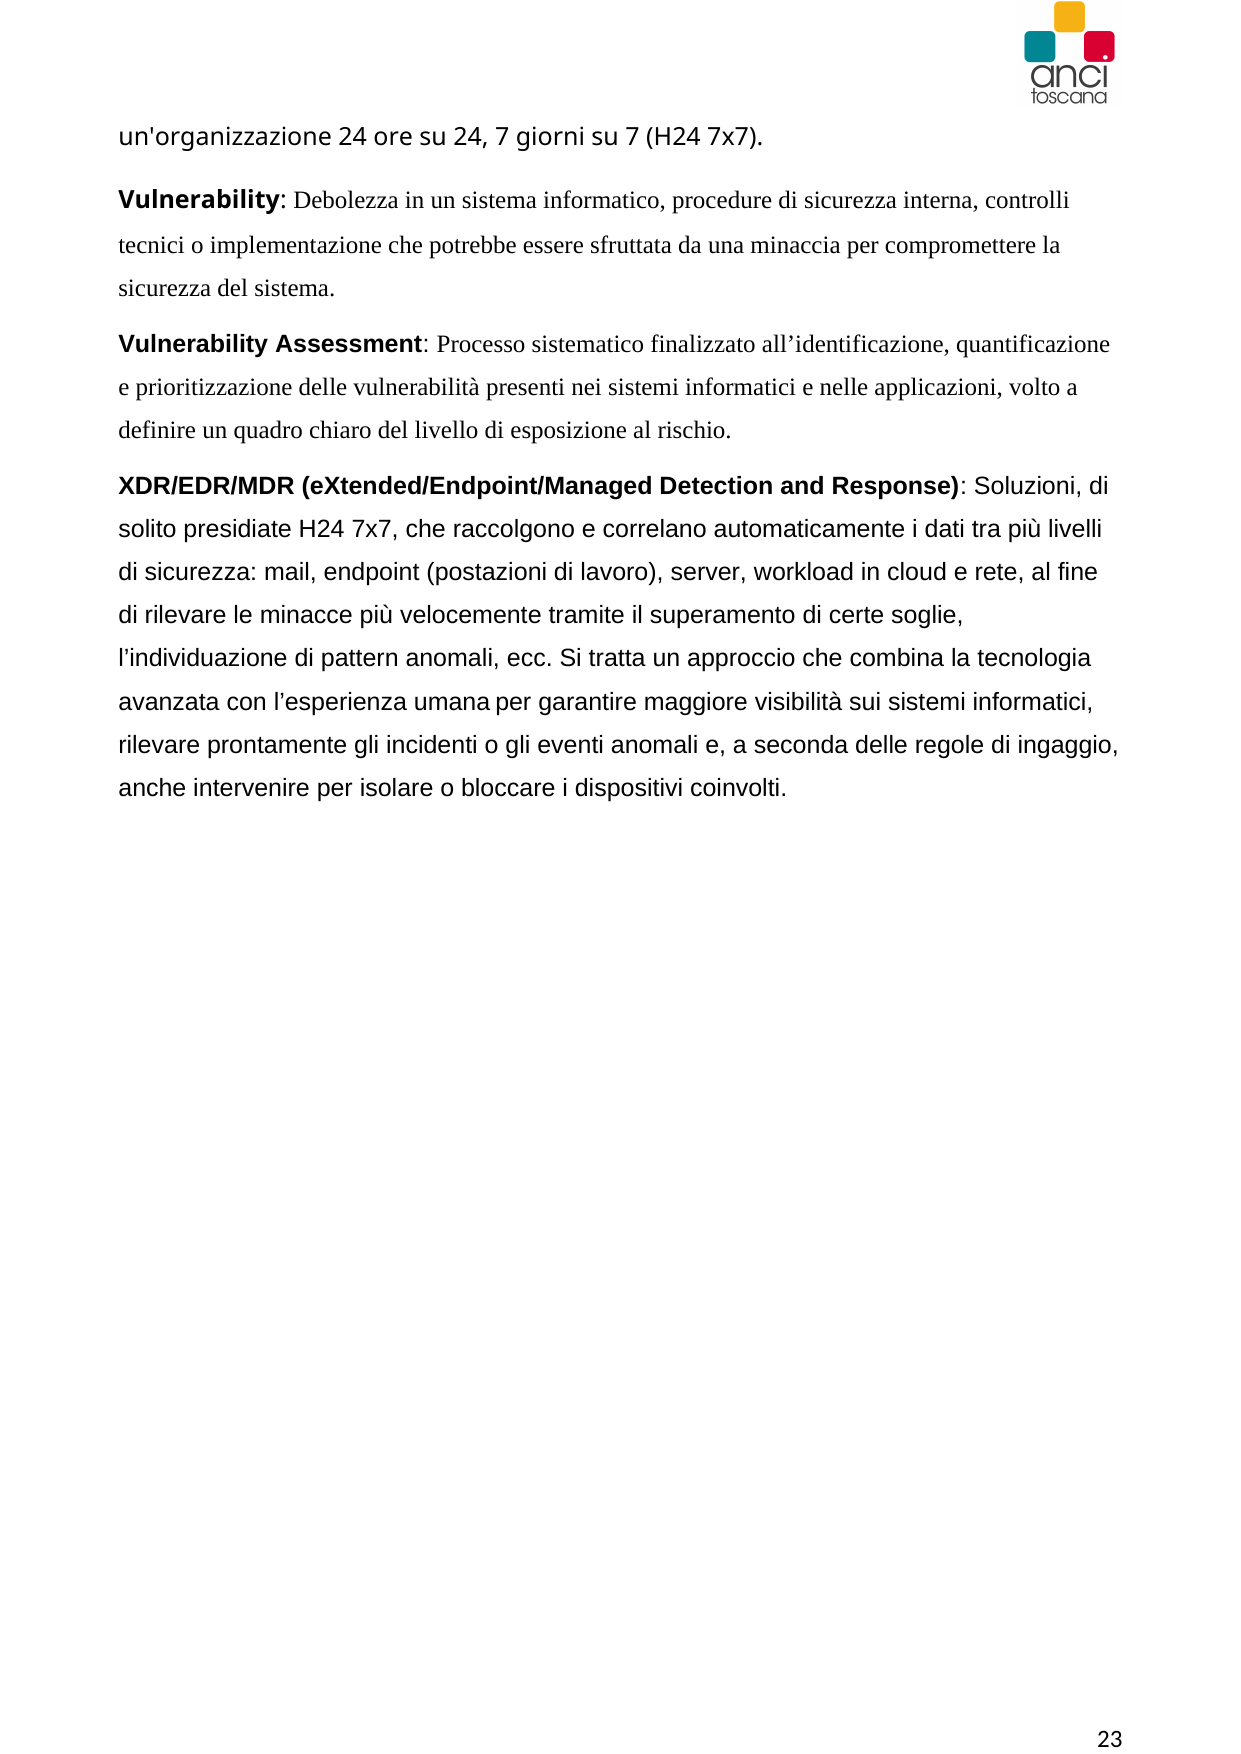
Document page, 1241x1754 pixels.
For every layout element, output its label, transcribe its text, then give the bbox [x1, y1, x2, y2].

text Vulnerability: Debolezza in un sistema informatico, procedure di sicurezza interna, controlli tecnici o implementazione che potrebbe essere sfruttata da una minaccia per compromettere la sicurezza del sistema. [118, 182, 1122, 302]
picture [1016, 0, 1123, 107]
text Vulnerability Assessment: Processo sistematico finalizzato all’identificazione, quantificazione e prioritizzazione delle vulnerabilità presenti nei sistemi informatici e nelle applicazioni, volto a definire un quadro chiaro del livello di esposizione al rischio. [118, 329, 1122, 444]
text XDR/EDR/MDR (eXtended/Endpoint/Managed Detection and Response): Soluzioni, di solito presidiate H24 7x7, che raccolgono e correlano automaticamente i dati tra più livelli di sicurezza: mail, endpoint (postazioni di lavoro), server, workload in cloud e rete, al fine di rilevare le minacce più velocemente tramite il superamento di certe soglie, l’individuazione di pattern anomali, ecc. Si tratta un approccio che combina la tecnologia avanzata con l’esperienza umana per garantire maggiore visibilità sui sistemi informatici, rilevare prontamente gli incidenti o gli eventi anomali e, a seconda delle regole di ingaggio, anche intervenire per isolare o bloccare i dispositivi coinvolti. [118, 471, 1122, 801]
text un'organizzazione 24 ore su 24, 7 giorni su 7 (H24 7x7). [118, 118, 1122, 152]
